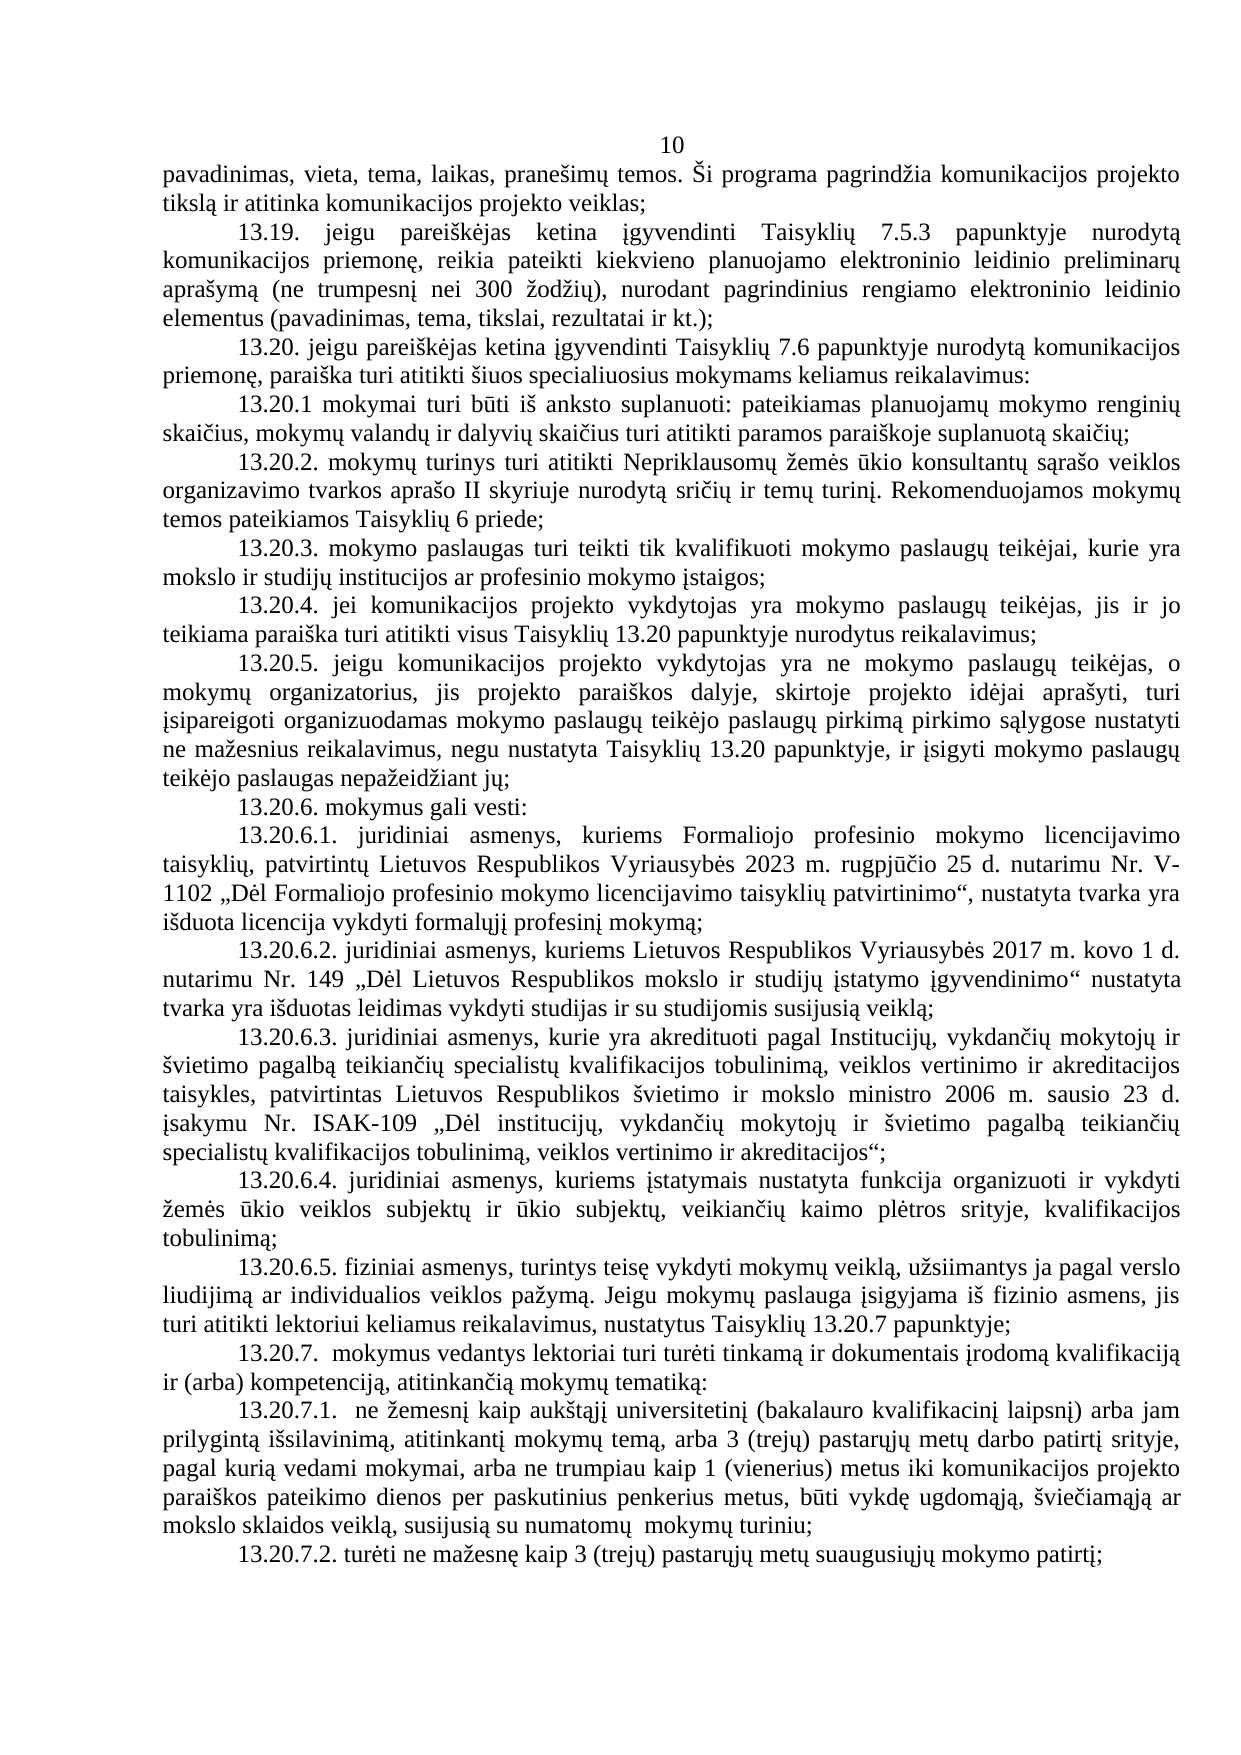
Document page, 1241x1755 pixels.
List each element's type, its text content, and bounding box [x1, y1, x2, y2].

text 13.20.4. jei komunikacijos projekto vykdytojas yra mokymo paslaugų teikėjas, jis ir jo teikiama paraiška turi atitikti visus Taisyklių 13.20 papunktyje nurodytus reikalavimus; [162, 591, 1181, 648]
text 13.20.6.4. juridiniai asmenys, kuriems įstatymais nustatyta funkcija organizuoti ir vykdyti žemės ūkio veiklos subjektų ir ūkio subjektų, veikiančių kaimo plėtros srityje, kvalifikacijos tobulinimą; [162, 1166, 1181, 1252]
text 13.20.5. jeigu komunikacijos projekto vykdytojas yra ne mokymo paslaugų teikėjas, o mokymų organizatorius, jis projekto paraiškos dalyje, skirtoje projekto idėjai aprašyti, turi įsipareigoti organizuodamas mokymo paslaugų teikėjo paslaugų pirkimą pirkimo sąlygose nustatyti ne mažesnius reikalavimus, negu nustatyta Taisyklių 13.20 papunktyje, ir įsigyti mokymo paslaugų teikėjo paslaugas nepažeidžiant jų; [162, 648, 1181, 792]
text pavadinimas, vieta, tema, laikas, pranešimų temos. Ši programa pagrindžia komunikacijos projekto tikslą ir atitinka komunikacijos projekto veiklas; [162, 159, 1181, 217]
text 13.20.6. mokymus gali vesti: [162, 792, 1181, 821]
text 13.20.2. mokymų turinys turi atitikti Nepriklausomų žemės ūkio konsultantų sąrašo veiklos organizavimo tvarkos aprašo II skyriuje nurodytą sričių ir temų turinį. Rekomenduojamos mokymų temos pateikiamos Taisyklių 6 priede; [162, 447, 1181, 533]
text 13.20.7. mokymus vedantys lektoriai turi turėti tinkamą ir dokumentais įrodomą kvalifikaciją ir (arba) kompetenciją, atitinkančią mokymų tematiką: [162, 1338, 1181, 1396]
text 13.20.6.3. juridiniai asmenys, kurie yra akredituoti pagal Institucijų, vykdančių mokytojų ir švietimo pagalbą teikiančių specialistų kvalifikacijos tobulinimą, veiklos vertinimo ir akreditacijos taisykles, patvirtintas Lietuvos Respublikos švietimo ir mokslo ministro 2006 m. sausio 23 d. įsakymu Nr. ISAK-109 „Dėl institucijų, vykdančių mokytojų ir švietimo pagalbą teikiančių specialistų kvalifikacijos tobulinimą, veiklos vertinimo ir akreditacijos“; [162, 1022, 1181, 1166]
text 13.20.7.2. turėti ne mažesnę kaip 3 (trejų) pastarųjų metų suaugusiųjų mokymo patirtį; [162, 1539, 1181, 1568]
text 13.20.3. mokymo paslaugas turi teikti tik kvalifikuoti mokymo paslaugų teikėjai, kurie yra mokslo ir studijų institucijos ar profesinio mokymo įstaigos; [162, 533, 1181, 591]
text 13.20.7.1. ne žemesnį kaip aukštąjį universitetinį (bakalauro kvalifikacinį laipsnį) arba jam prilygintą išsilavinimą, atitinkantį mokymų temą, arba 3 (trejų) pastarųjų metų darbo patirtį srityje, pagal kurią vedami mokymai, arba ne trumpiau kaip 1 (vienerius) metus iki komunikacijos projekto paraiškos pateikimo dienos per paskutinius penkerius metus, būti vykdę ugdomąją, šviečiamąją ar mokslo sklaidos veiklą, susijusią su numatomų mokymų turiniu; [162, 1396, 1181, 1539]
text 13.20. jeigu pareiškėjas ketina įgyvendinti Taisyklių 7.6 papunktyje nurodytą komunikacijos priemonę, paraiška turi atitikti šiuos specialiuosius mokymams keliamus reikalavimus: [162, 332, 1181, 389]
text 13.20.6.1. juridiniai asmenys, kuriems Formaliojo profesinio mokymo licencijavimo taisyklių, patvirtintų Lietuvos Respublikos Vyriausybės 2023 m. rugpjūčio 25 d. nutarimu Nr. V-1102 „Dėl Formaliojo profesinio mokymo licencijavimo taisyklių patvirtinimo“, nustatyta tvarka yra išduota licencija vykdyti formalųjį profesinį mokymą; [162, 821, 1181, 936]
text 13.20.6.5. fiziniai asmenys, turintys teisę vykdyti mokymų veiklą, užsiimantys ja pagal verslo liudijimą ar individualios veiklos pažymą. Jeigu mokymų paslauga įsigyjama iš fizinio asmens, jis turi atitikti lektoriui keliamus reikalavimus, nustatytus Taisyklių 13.20.7 papunktyje; [162, 1252, 1181, 1338]
text 13.19. jeigu pareiškėjas ketina įgyvendinti Taisyklių 7.5.3 papunktyje nurodytą komunikacijos priemonę, reikia pateikti kiekvieno planuojamo elektroninio leidinio preliminarų aprašymą (ne trumpesnį nei 300 žodžių), nurodant pagrindinius rengiamo elektroninio leidinio elementus (pavadinimas, tema, tikslai, rezultatai ir kt.); [162, 217, 1181, 332]
text 13.20.6.2. juridiniai asmenys, kuriems Lietuvos Respublikos Vyriausybės 2017 m. kovo 1 d. nutarimu Nr. 149 „Dėl Lietuvos Respublikos mokslo ir studijų įstatymo įgyvendinimo“ nustatyta tvarka yra išduotas leidimas vykdyti studijas ir su studijomis susijusią veiklą; [162, 936, 1181, 1022]
text 13.20.1 mokymai turi būti iš anksto suplanuoti: pateikiamas planuojamų mokymo renginių skaičius, mokymų valandų ir dalyvių skaičius turi atitikti paramos paraiškoje suplanuotą skaičių; [162, 389, 1181, 447]
